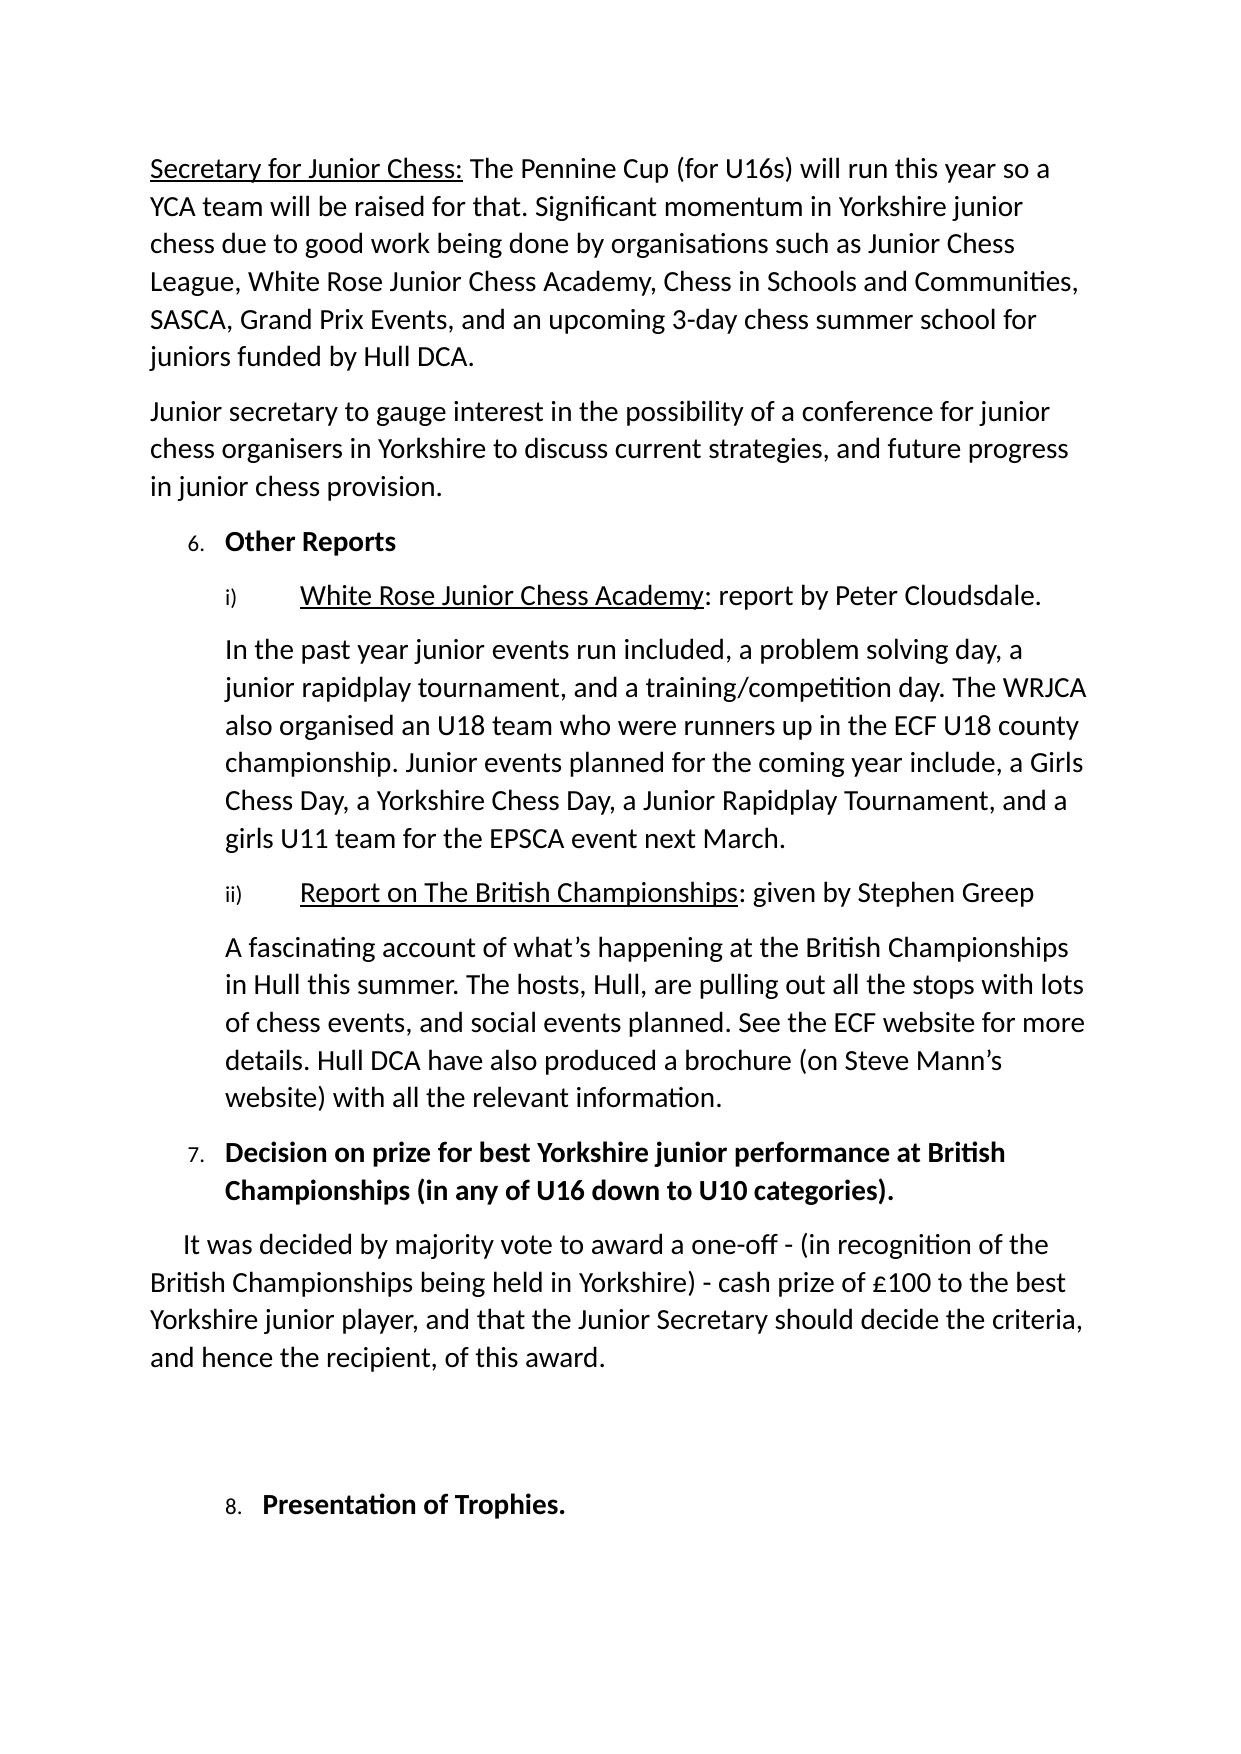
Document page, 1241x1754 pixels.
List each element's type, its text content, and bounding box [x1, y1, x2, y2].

list White Rose Junior Chess Academy: report by Peter Cloudsdale. [225, 577, 1090, 613]
list Secretary for Junior Chess: The Pennine Cup (for U16s) will run this year so a YCA team will be raised for that. Significant momentum in Yorkshire junior chess due to good work being done by organisations such as Junior Chess League, White Rose Junior Chess Academy, Chess in Schools and Communities, SASCA, Grand Prix Events, and an upcoming 3-day chess summer school for juniors funded by Hull DCA. [150, 150, 1090, 374]
list Junior secretary to gauge interest in the possibility of a conference for junior chess organisers in Yorkshire to discuss current strategies, and future progress in junior chess provision. [150, 393, 1090, 504]
list Report on The British Championships: given by Stephen Greep [225, 874, 1090, 910]
list Decision on prize for best Yorkshire junior performance at British Championships (in any of U16 down to U10 categories). [187, 1134, 1090, 1207]
list Other Reports [187, 523, 1090, 558]
list It was decided by majority vote to award a one-off - (in recognition of the British Championships being held in Yorkshire) - cash prize of £100 to the best Yorkshire junior player, and that the Junior Secretary should decide the criteria, and hence the recipient, of this award. [150, 1226, 1090, 1375]
text A fascinating account of what’s happening at the British Championships in Hull this summer. The hosts, Hull, are pulling out all the stops with lots of chess events, and social events planned. See the ECF website for more details. Hull DCA have also produced a brochure (on Steve Mann’s website) with all the relevant information. [225, 929, 1090, 1115]
text In the past year junior events run included, a problem solving day, a junior rapidplay tournament, and a training/competition day. The WRJCA also organised an U18 team who were runners up in the ECF U18 county championship. Junior events planned for the coming year include, a Girls Chess Day, a Yorkshire Chess Day, a Junior Rapidplay Tournament, and a girls U11 team for the EPSCA event next March. [225, 631, 1090, 856]
list Presentation of Trophies. [225, 1486, 1090, 1522]
